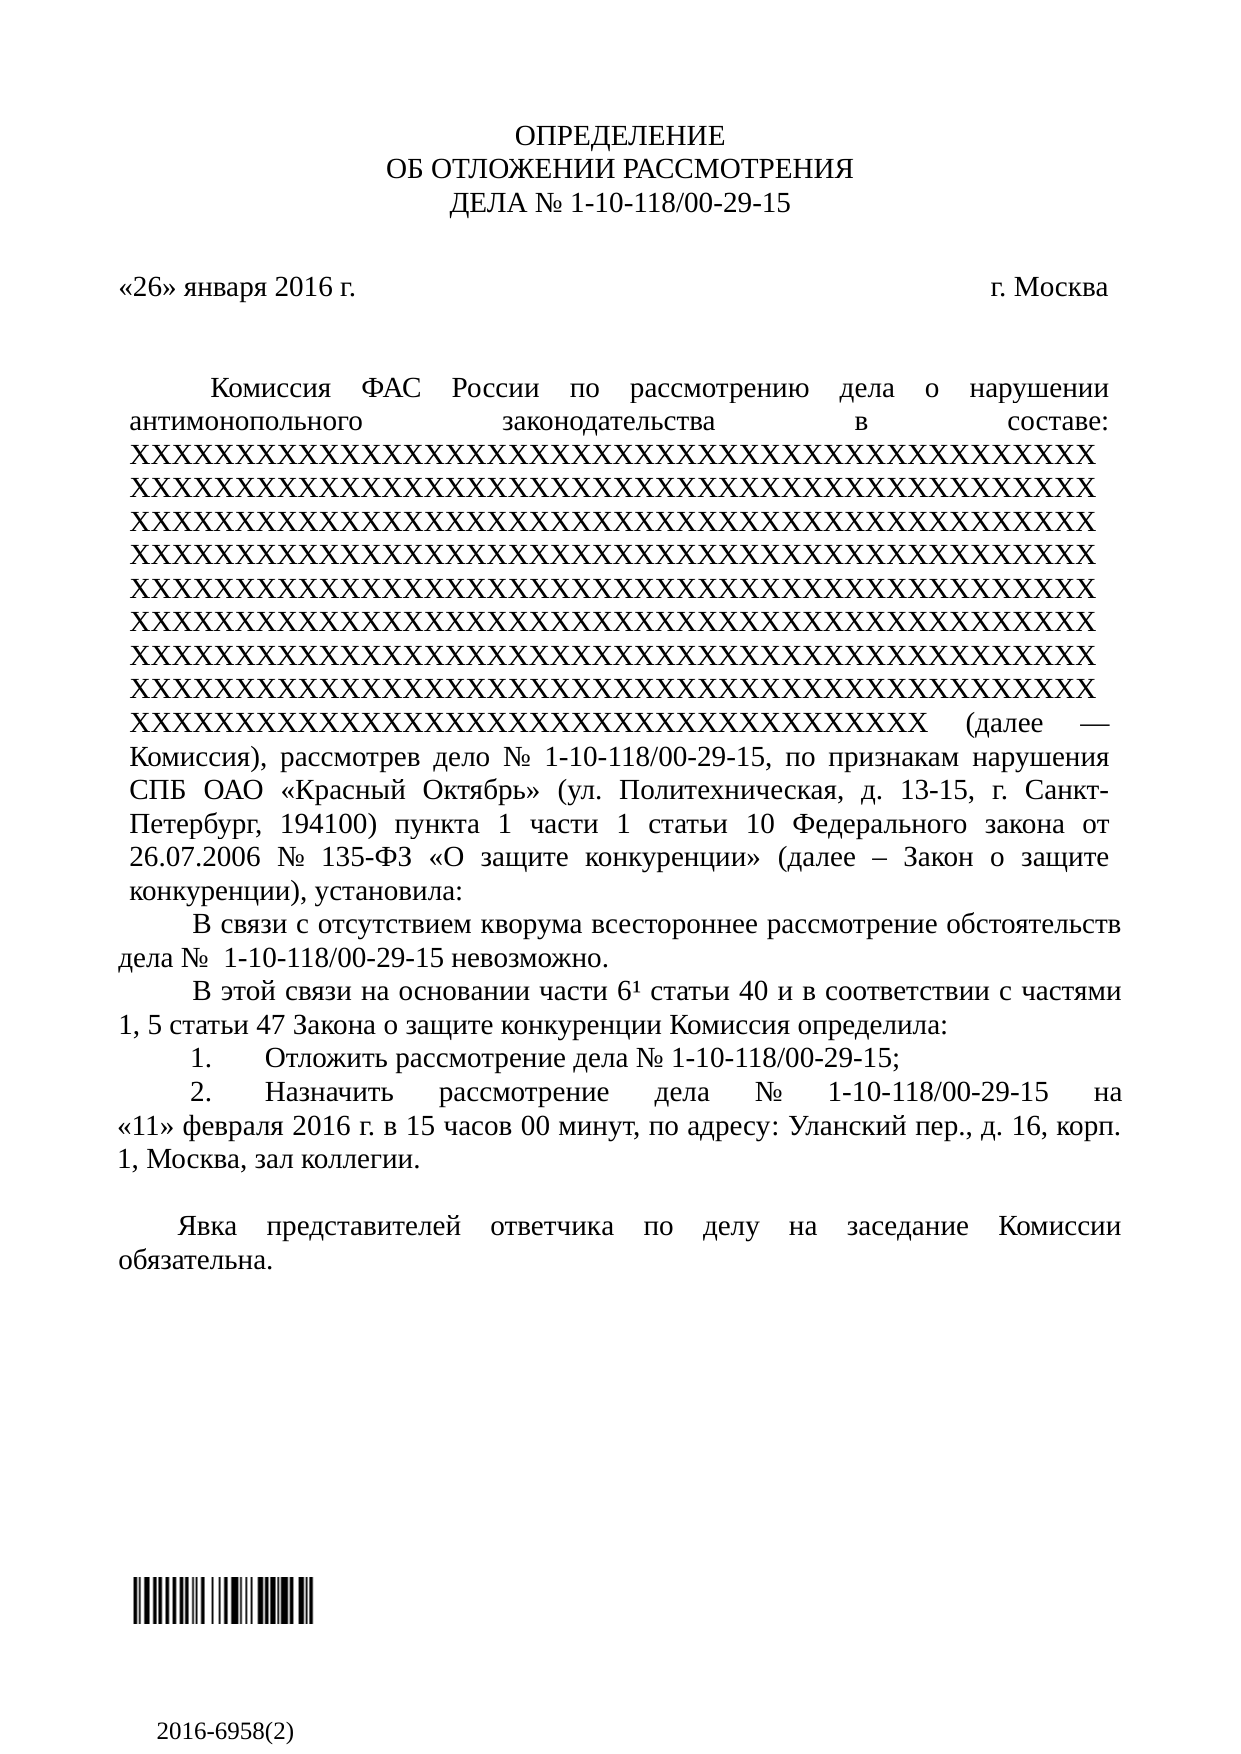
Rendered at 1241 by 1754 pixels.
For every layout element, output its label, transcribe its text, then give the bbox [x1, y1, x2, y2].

text В связи с отсутствием кворума всестороннее рассмотрение обстоятельств дела № 1-10-118/00-29-15 невозможно. [118, 906, 1122, 973]
text ОБ ОТЛОЖЕНИИ РАССМОТРЕНИЯ [118, 152, 1122, 185]
picture [118, 1577, 331, 1624]
text В этой связи на основании части 6¹ статьи 40 и в соответствии с частями 1, 5 статьи 47 Закона о защите конкуренции Комиссия определила: [118, 973, 1122, 1041]
text ДЕЛА № 1-10-118/00-29-15 [118, 185, 1122, 219]
text Комиссия ФАС России по рассмотрению дела о нарушении антимонопольного законодательства в составе: XXXXXXXXXXXXXXXXXXXXXXXXXXXXXXXXXXXXXXXXXXXXXXXXXXXXXXXXXXXXXXXXXXXXXXXXXXXXXXXXXXXXXXXXXXXXXXXXXXXXXXXXXXXXXXXXXXXXXXXXXXXXXXXXXXXXXXXXXXXXXXXXXXXXXXXXXXXXXXXXXXXXXXXXXXXXXXXXXXXXXXXXXXXXXXXXXXXXXXXXXXXXXXXXXXXXXXXXXXXXXXXXXXXXXXXXXXXXXXXXXXXXXXXXXXXXXXXXXXXXXXXXXXXXXXXXXXXXXXXXXXXXXXXXXXXXXXXXXXXXXXXXXXXXXXXXXXXXXXXXXXXXXXXXXXXXXXXXXXXXXXXXXXXXXXXXXXXXXXXXXXXXXXXXXXXXXXXXXXXXXXXXXXXXXXXXXXXXXXXXXXXXXX (далее — Комиссия), рассмотрев дело № 1-10-118/00-29-15, по признакам нарушения СПБ ОАО «Красный Октябрь» (ул. Политехническая, д. 13-15, г. Санкт-Петербург, 194100) пункта 1 части 1 статьи 10 Федерального закона от 26.07.2006 № 135-ФЗ «О защите конкуренции» (далее – Закон о защите конкуренции), установила: [129, 370, 1109, 906]
list Назначить рассмотрение дела № 1-10-118/00-29-15 на «11» февраля 2016 г. в 15 часов 00 минут, по адресу: Уланский пер., д. 16, корп. 1, Москва, зал коллегии. [117, 1074, 1122, 1175]
text ОПРЕДЕЛЕНИЕ [118, 118, 1122, 152]
text «26» января 2016 г. г. Москва [118, 269, 1122, 303]
text Явка представителей ответчика по делу на заседание Комиссии обязательна. [118, 1208, 1122, 1275]
list Отложить рассмотрение дела № 1-10-118/00-29-15; [117, 1041, 1122, 1074]
